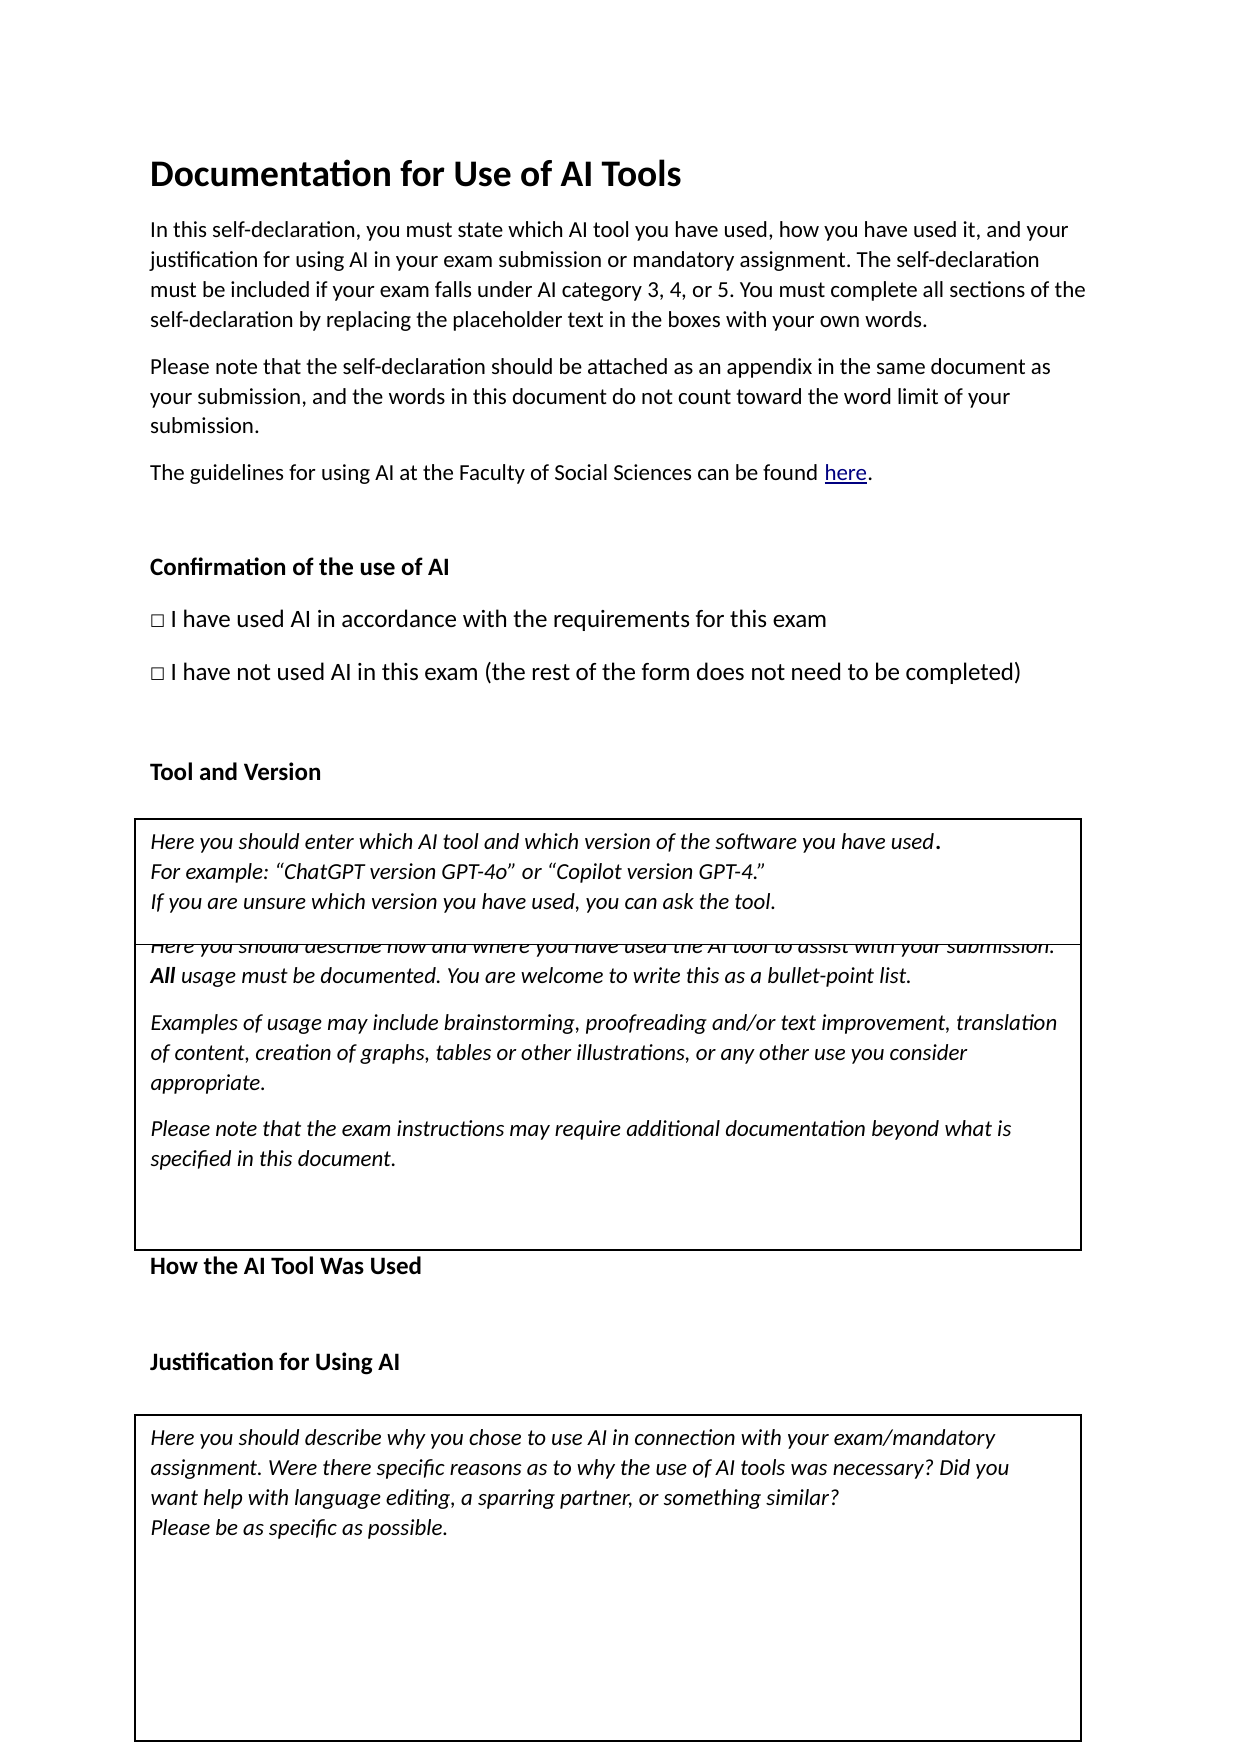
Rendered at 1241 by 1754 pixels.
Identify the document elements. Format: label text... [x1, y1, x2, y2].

text Here you should describe why you chose to use AI in connection with your exam/mandatory assignment. Were there specific reasons as to why the use of AI tools was necessary? Did you want help with language editing, a sparring partner, or something similar? Please be as specific as possible. [150, 1423, 1065, 1541]
text ☐ I have not used AI in this exam (the rest of the form does not need to be completed) [150, 654, 1090, 688]
text Here you should enter which AI tool and which version of the software you have used. For example: “ChatGPT version GPT-4o” or “Copilot version GPT-4.” If you are unsure which version you have used, you can ask the tool. [150, 827, 1065, 915]
text Justification for Using AI [150, 1346, 1090, 1377]
text The guidelines for using AI at the Faculty of Social Sciences can be found here. [150, 458, 1090, 486]
text Confirmation of the use of AI [150, 551, 1090, 582]
text How the AI Tool Was Used [150, 852, 1090, 1281]
text Examples of usage may include brainstorming, proofreading and/or text improvement, translation of content, creation of graphs, tables or other illustrations, or any other use you consider appropriate. [150, 1008, 1065, 1096]
text Here you should describe how and where you have used the AI tool to assist with your submission. All usage must be documented. You are welcome to write this as a bullet-point list. [150, 945, 1065, 989]
text [136, 820, 1080, 944]
text Please note that the self-declaration should be attached as an appendix in the same document as your submission, and the words in this document do not count toward the word limit of your submission. [150, 352, 1090, 440]
text Tool and Version [150, 756, 1090, 786]
text How the AI Tool Was Used [136, 945, 1080, 1249]
text Please note that the exam instructions may require additional documentation beyond what is specified in this document. [150, 1114, 1065, 1172]
text [136, 1416, 1080, 1740]
text ☐ I have used AI in accordance with the requirements for this exam [150, 601, 1090, 635]
text In this self-declaration, you must state which AI tool you have used, how you have used it, and your justification for using AI in your exam submission or mandatory assignment. The self-declaration must be included if your exam falls under AI category 3, 4, or 5. You must complete all sections of the self-declaration by replacing the placeholder text in the boxes with your own words. [150, 216, 1090, 333]
text Documentation for Use of AI Tools [150, 150, 1090, 196]
